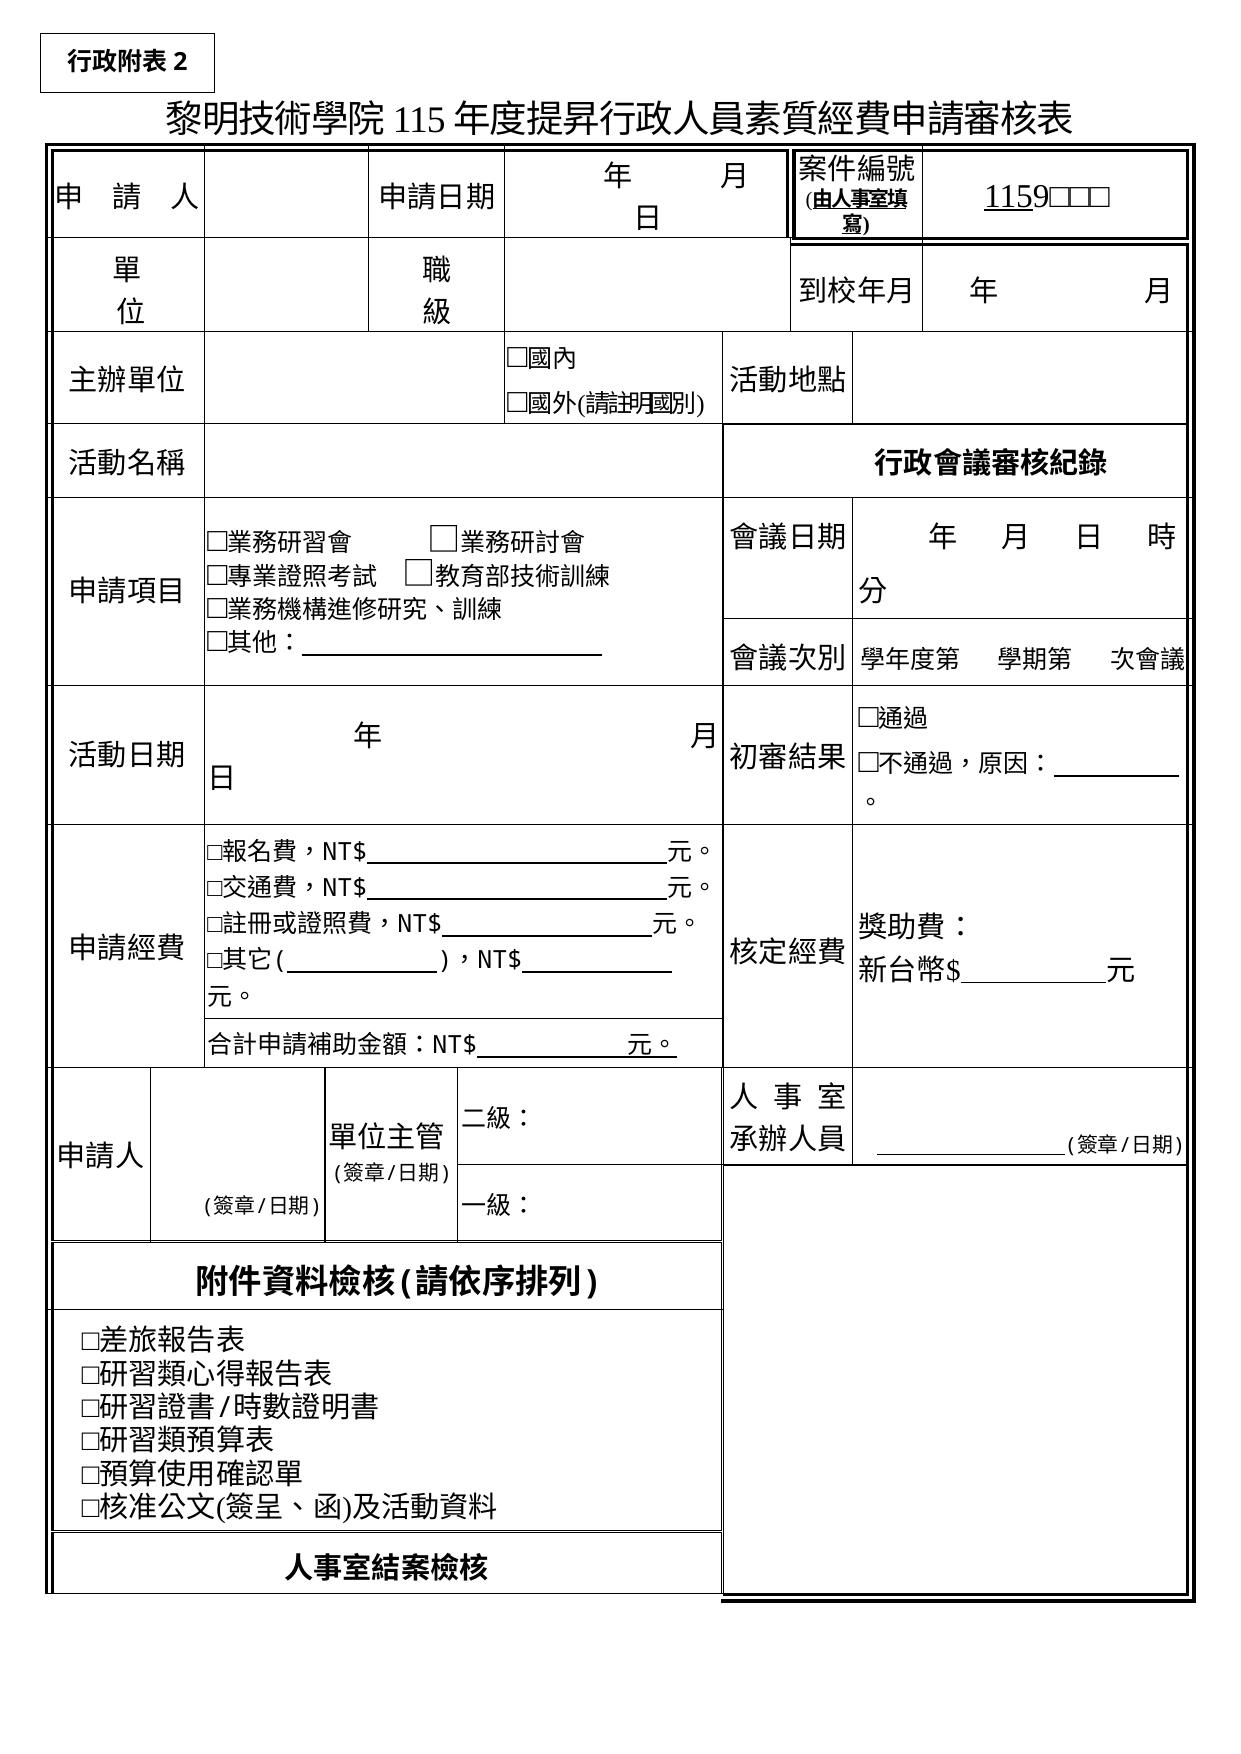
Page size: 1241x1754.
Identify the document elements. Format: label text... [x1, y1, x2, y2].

table_cell 職 級 [369, 238, 504, 331]
table_cell □差旅報告表 □研習類心得報告表 □研習證書/時數證明書 □研習類預算表 □預算使用確認單 □核准公文(簽呈、函)及活動資料 [54, 1310, 721, 1530]
table_cell 合計申請補助金額：NT$ 元。 [205, 1019, 722, 1067]
table_cell 人 事 室 承辦人員 [724, 1068, 852, 1164]
table_cell 年 月 [923, 237, 1191, 331]
table_header [205, 152, 368, 237]
table_cell 年 月 日 [205, 686, 722, 824]
table_cell 單 位 [54, 238, 204, 331]
table_cell 活動地點 [723, 332, 852, 423]
table_cell [205, 424, 722, 497]
table_cell 會議次別 [724, 619, 852, 685]
table_cell [205, 332, 504, 423]
text 黎明技術學院115年度提昇行政人員素質經費申請審核表 [59, 89, 1181, 143]
table_cell 初審結果 [724, 686, 852, 824]
table_cell 申請經費 [54, 825, 204, 1067]
text [41, 34, 214, 92]
table_header 申 請 人 [50, 146, 204, 237]
table_header 年 月 日 [505, 146, 791, 237]
table_cell 一級： [458, 1165, 721, 1240]
table_cell 年 月 日 時 分 [853, 498, 1186, 618]
table_cell [791, 238, 922, 243]
table_cell □國內 □國外(請註明國別) [505, 332, 722, 423]
table_cell 行政會議審核紀錄 [724, 425, 1186, 497]
table_cell [205, 238, 368, 331]
table_cell 二級： [458, 1068, 721, 1164]
table_cell 會議日期 [724, 498, 852, 618]
table_cell 單位主管 (簽章/日期) [326, 1068, 457, 1240]
table_cell 人事室結案檢核 [54, 1533, 721, 1593]
table_cell 申請人 [54, 1068, 150, 1240]
table_cell 附件資料檢核(請依序排列) [54, 1243, 721, 1309]
table_cell 獎助費： 新台幣$ 元 [853, 825, 1186, 1067]
text 行政附表2 [56, 41, 199, 77]
table_cell 學年度第 學期第 次會議 [853, 619, 1186, 685]
table_cell □通過 □不通過，原因： 。 [853, 686, 1186, 824]
table_cell 活動名稱 [54, 424, 204, 497]
table_cell (簽章/日期) [151, 1068, 324, 1240]
table_cell (簽章/日期) [853, 1068, 1186, 1164]
table_header 申請日期 [369, 152, 504, 237]
table_cell [853, 332, 1186, 423]
table_cell 活動日期 [54, 686, 204, 824]
table_cell □業務研習會 □業務研討會 □專業證照考試 □教育部技術訓練 □業務機構進修研究、訓練 □其他： [205, 498, 722, 685]
table_cell 主辦單位 [54, 332, 204, 423]
table_cell 到校年月 [791, 246, 922, 331]
table_cell 核定經費 [724, 825, 852, 1067]
table_cell [505, 238, 790, 331]
table_cell [724, 1166, 1186, 1593]
table_header 案件編號 (由人事室填寫) [791, 146, 922, 237]
table_header 1159□□□ [923, 146, 1191, 237]
table_cell 申請項目 [54, 498, 204, 685]
table_cell □報名費，NT$ 元。 □交通費，NT$ 元。 □註冊或證照費，NT$ 元。 □其它( )，NT$ 元。 [205, 825, 722, 1018]
